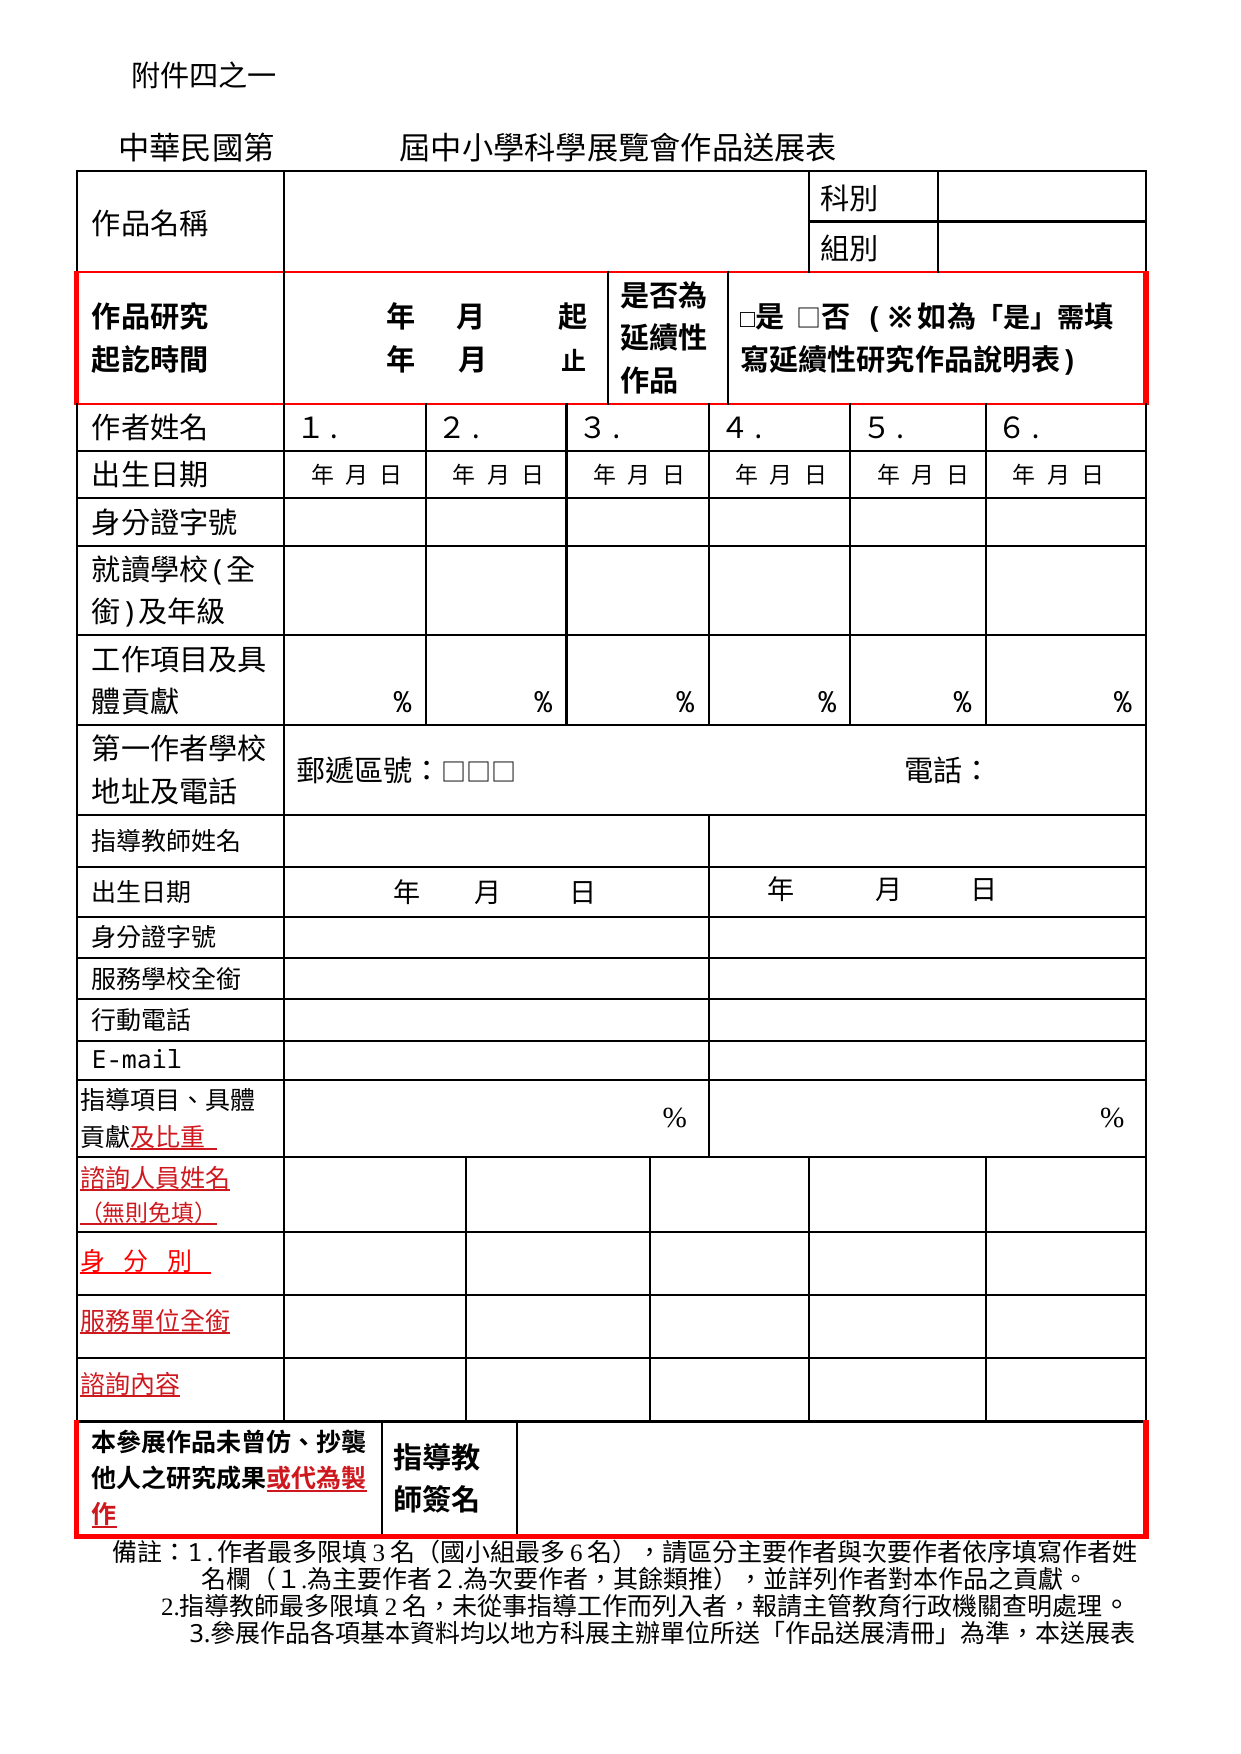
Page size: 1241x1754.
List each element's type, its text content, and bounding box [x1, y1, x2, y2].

table_cell [851, 547, 985, 634]
table_cell E-mail [78, 1042, 283, 1079]
text 中華民國第 屆中小學科學展覽會作品送展表 [118, 118, 1122, 170]
table_cell 第一作者學校地址及電話 [78, 726, 283, 813]
table_cell 年 月 日 [285, 868, 708, 916]
table_cell [467, 1296, 649, 1357]
table_cell 年 月 日 [710, 452, 849, 497]
table_cell [285, 816, 708, 866]
table_cell ２. [427, 405, 565, 450]
table_cell [467, 1233, 649, 1294]
table_cell [427, 499, 565, 544]
table_cell ５. [851, 405, 985, 450]
table_cell １. [285, 405, 425, 450]
table_cell % [568, 636, 708, 724]
table_cell [987, 499, 1145, 544]
table_cell [939, 223, 1145, 271]
table_header [939, 172, 1145, 220]
table_cell 年 月 日 [427, 452, 565, 497]
table_cell [710, 547, 849, 634]
table_cell % [427, 636, 565, 724]
table_cell [285, 547, 425, 634]
table_cell [810, 1359, 985, 1420]
table_cell 就讀學校(全銜)及年級 [78, 547, 283, 634]
table_cell [987, 547, 1145, 634]
table_cell 諮詢內容 [78, 1359, 283, 1420]
table_cell [651, 1296, 808, 1357]
table_cell [285, 959, 708, 998]
table_cell [467, 1359, 649, 1420]
table_cell [285, 1042, 708, 1079]
table_cell 身分證字號 [78, 918, 283, 957]
table_cell [987, 1359, 1145, 1420]
table_cell [651, 1158, 808, 1231]
table_cell % [987, 636, 1145, 724]
table_cell [810, 1158, 985, 1231]
text 3.參展作品各項基本資料均以地方科展主辦單位所送「作品送展清冊」為準，本送展表 [183, 1621, 1152, 1648]
table_cell ３. [568, 405, 708, 450]
table_cell 年 月 日 [710, 868, 1145, 916]
table_cell [427, 547, 565, 634]
table_cell [285, 499, 425, 544]
table_cell [285, 1233, 465, 1294]
table_cell 出生日期 [78, 452, 283, 497]
table_header [285, 172, 808, 271]
table_cell 出生日期 [78, 868, 283, 916]
table_cell [568, 547, 708, 634]
table_cell [651, 1359, 808, 1420]
table_cell 本參展作品未曾仿、抄襲他人之研究成果或代為製作 [79, 1423, 381, 1534]
table_cell [651, 1233, 808, 1294]
table_cell [851, 499, 985, 544]
table_cell [285, 918, 708, 957]
table_cell 作品研究 起訖時間 [79, 273, 283, 402]
text 2.指導教師最多限填2名，未從事指導工作而列入者，報請主管教育行政機關查明處理。 [136, 1593, 1152, 1621]
table_cell [710, 918, 1145, 957]
text 備註：1.作者最多限填3名（國小組最多6名），請區分主要作者與次要作者依序填寫作者姓名欄（１.為主要作者２.為次要作者，其餘類推），並詳列作者對本作品之貢獻。 [112, 1539, 1140, 1593]
table_cell % [710, 636, 849, 724]
table_cell 行動電話 [78, 1000, 283, 1039]
table_cell 諮詢人員姓名 （無則免填） [78, 1158, 283, 1231]
table_cell 作者姓名 [78, 405, 283, 450]
table_cell 服務學校全銜 [78, 959, 283, 998]
table_cell [987, 1158, 1145, 1231]
table_header 科別 [810, 172, 937, 220]
table_cell [467, 1158, 649, 1231]
table_cell % [285, 636, 425, 724]
table_cell 年 月 日 [285, 452, 425, 497]
table_cell 指導教師姓名 [78, 816, 283, 866]
table_cell 是否為延續性作品 [609, 273, 727, 402]
table_cell [987, 1233, 1145, 1294]
table_cell % [851, 636, 985, 724]
table_cell [285, 1296, 465, 1357]
table_cell ４. [710, 405, 849, 450]
table_cell % [710, 1081, 1145, 1156]
table_cell [285, 1158, 465, 1231]
table_cell 指導教師簽名 [383, 1423, 516, 1534]
table_cell 年 月 日 [851, 452, 985, 497]
table_cell □是 □否 (※如為「是」需填寫延續性研究作品說明表) [729, 273, 1143, 402]
table_cell [987, 1296, 1145, 1357]
table_cell [810, 1233, 985, 1294]
table_cell [568, 499, 708, 544]
table_cell ６. [987, 405, 1145, 450]
table_cell 組別 [810, 223, 937, 271]
table_cell [710, 1042, 1145, 1079]
table_cell 年 月 日 [568, 452, 708, 497]
table_cell 身分別 [78, 1233, 283, 1294]
table_cell [710, 816, 1145, 866]
table_cell 工作項目及具體貢獻 [78, 636, 283, 724]
table_cell [285, 1359, 465, 1420]
table_cell [710, 959, 1145, 998]
table_cell [285, 1000, 708, 1039]
table_cell 年 月 起 年 月 止 [285, 273, 607, 402]
table_cell 指導項目、具體貢獻及比重 [78, 1081, 283, 1156]
table_cell [810, 1296, 985, 1357]
table_cell 年 月 日 [987, 452, 1145, 497]
table_cell 身分證字號 [78, 499, 283, 544]
table_cell 服務單位全銜 [78, 1296, 283, 1357]
table_cell [518, 1423, 1143, 1534]
table_cell % [285, 1081, 708, 1156]
table_cell [710, 1000, 1145, 1039]
table_header 作品名稱 [78, 172, 283, 271]
table_cell 郵遞區號：□□□ 電話： [285, 726, 1145, 813]
table_cell [710, 499, 849, 544]
